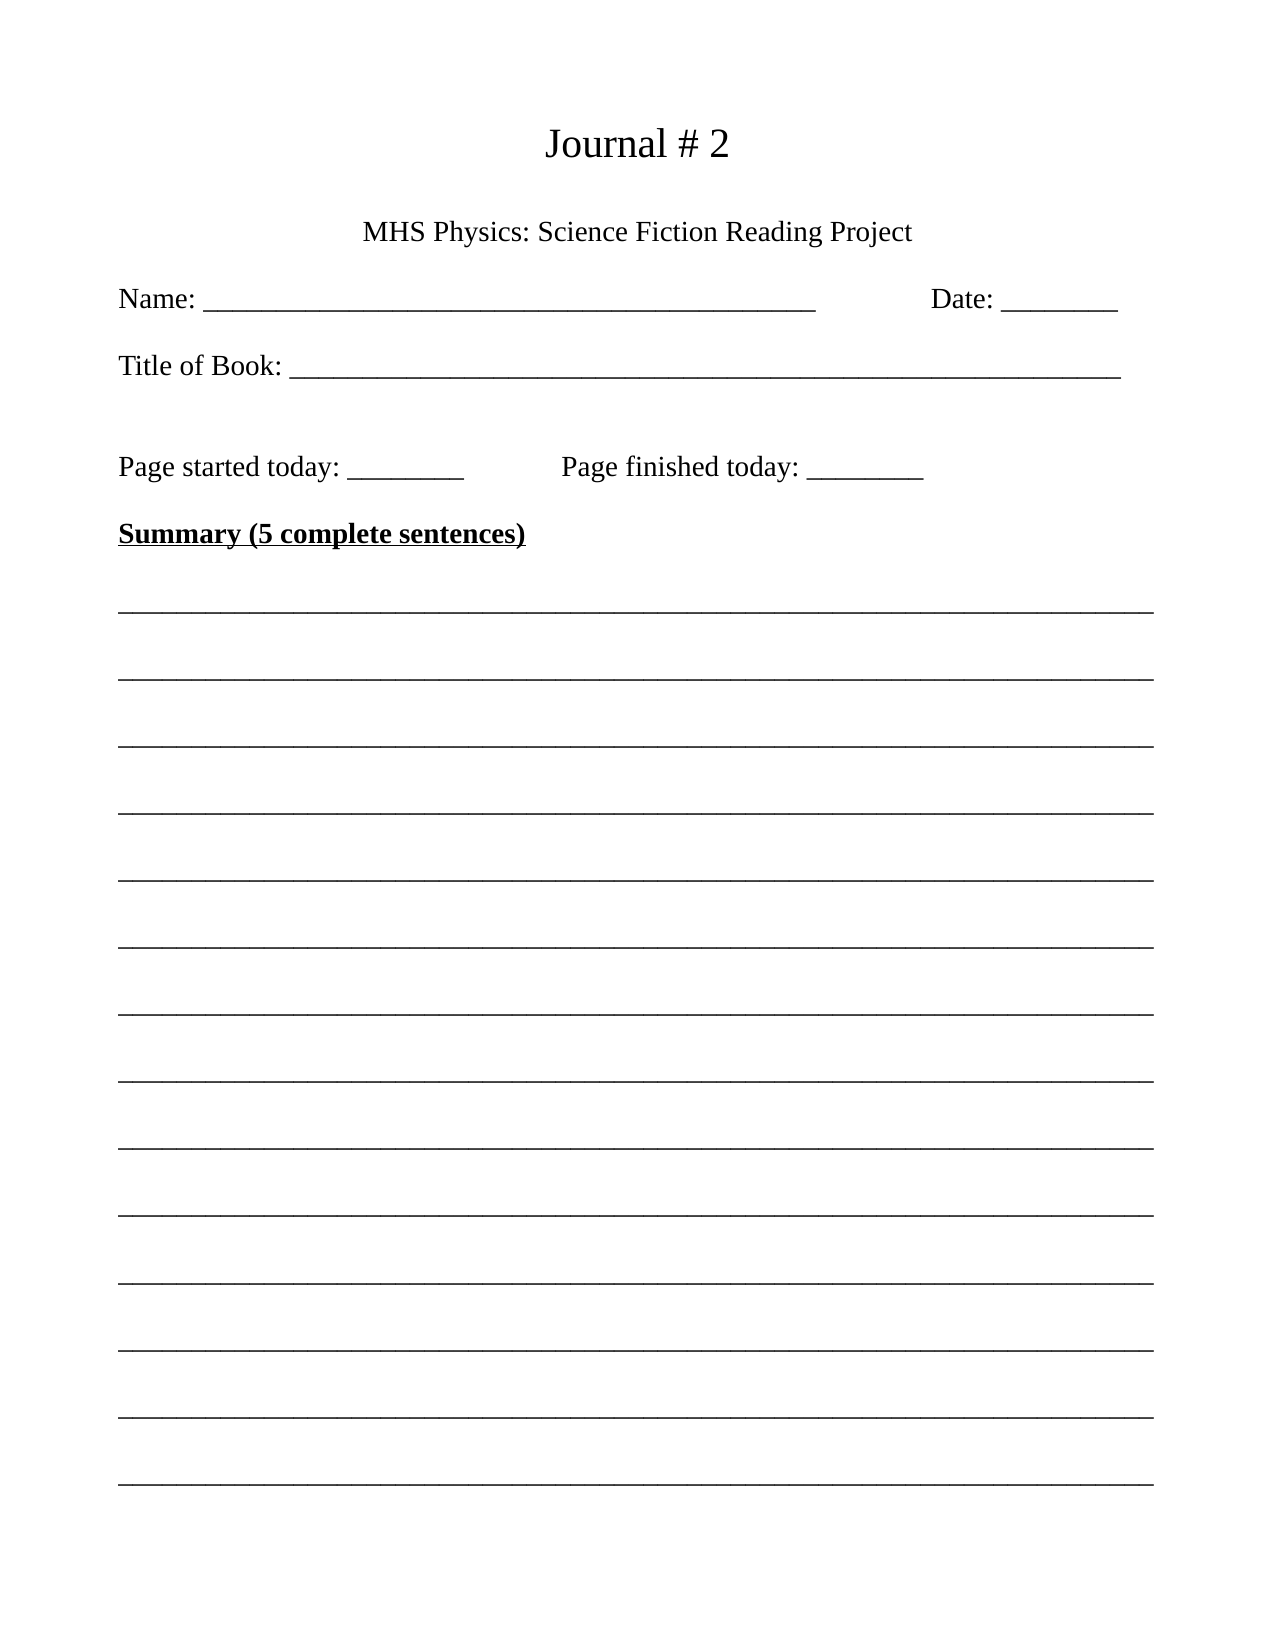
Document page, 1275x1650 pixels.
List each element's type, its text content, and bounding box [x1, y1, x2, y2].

text _______________________________________________________________________ [118, 583, 1157, 616]
text Summary (5 complete sentences) [118, 516, 1157, 549]
text _______________________________________________________________________ [118, 1455, 1157, 1488]
text _______________________________________________________________________ [118, 985, 1157, 1019]
text _______________________________________________________________________ [118, 1321, 1157, 1354]
text _______________________________________________________________________ [118, 1187, 1157, 1220]
text _______________________________________________________________________ [118, 851, 1157, 885]
text Journal # 2 [118, 118, 1157, 166]
text _______________________________________________________________________ [118, 1052, 1157, 1086]
text _______________________________________________________________________ [118, 1388, 1157, 1421]
text Page started today: ________ Page finished today: ________ [118, 449, 1157, 482]
text _______________________________________________________________________ [118, 784, 1157, 818]
text Title of Book: _________________________________________________________ [118, 348, 1157, 382]
text _______________________________________________________________________ [118, 1254, 1157, 1287]
text _______________________________________________________________________ [118, 1119, 1157, 1153]
text Name: __________________________________________ Date: ________ [118, 281, 1157, 314]
text _______________________________________________________________________ [118, 717, 1157, 751]
text _______________________________________________________________________ [118, 650, 1157, 683]
text MHS Physics: Science Fiction Reading Project [118, 214, 1157, 247]
text _______________________________________________________________________ [118, 918, 1157, 952]
